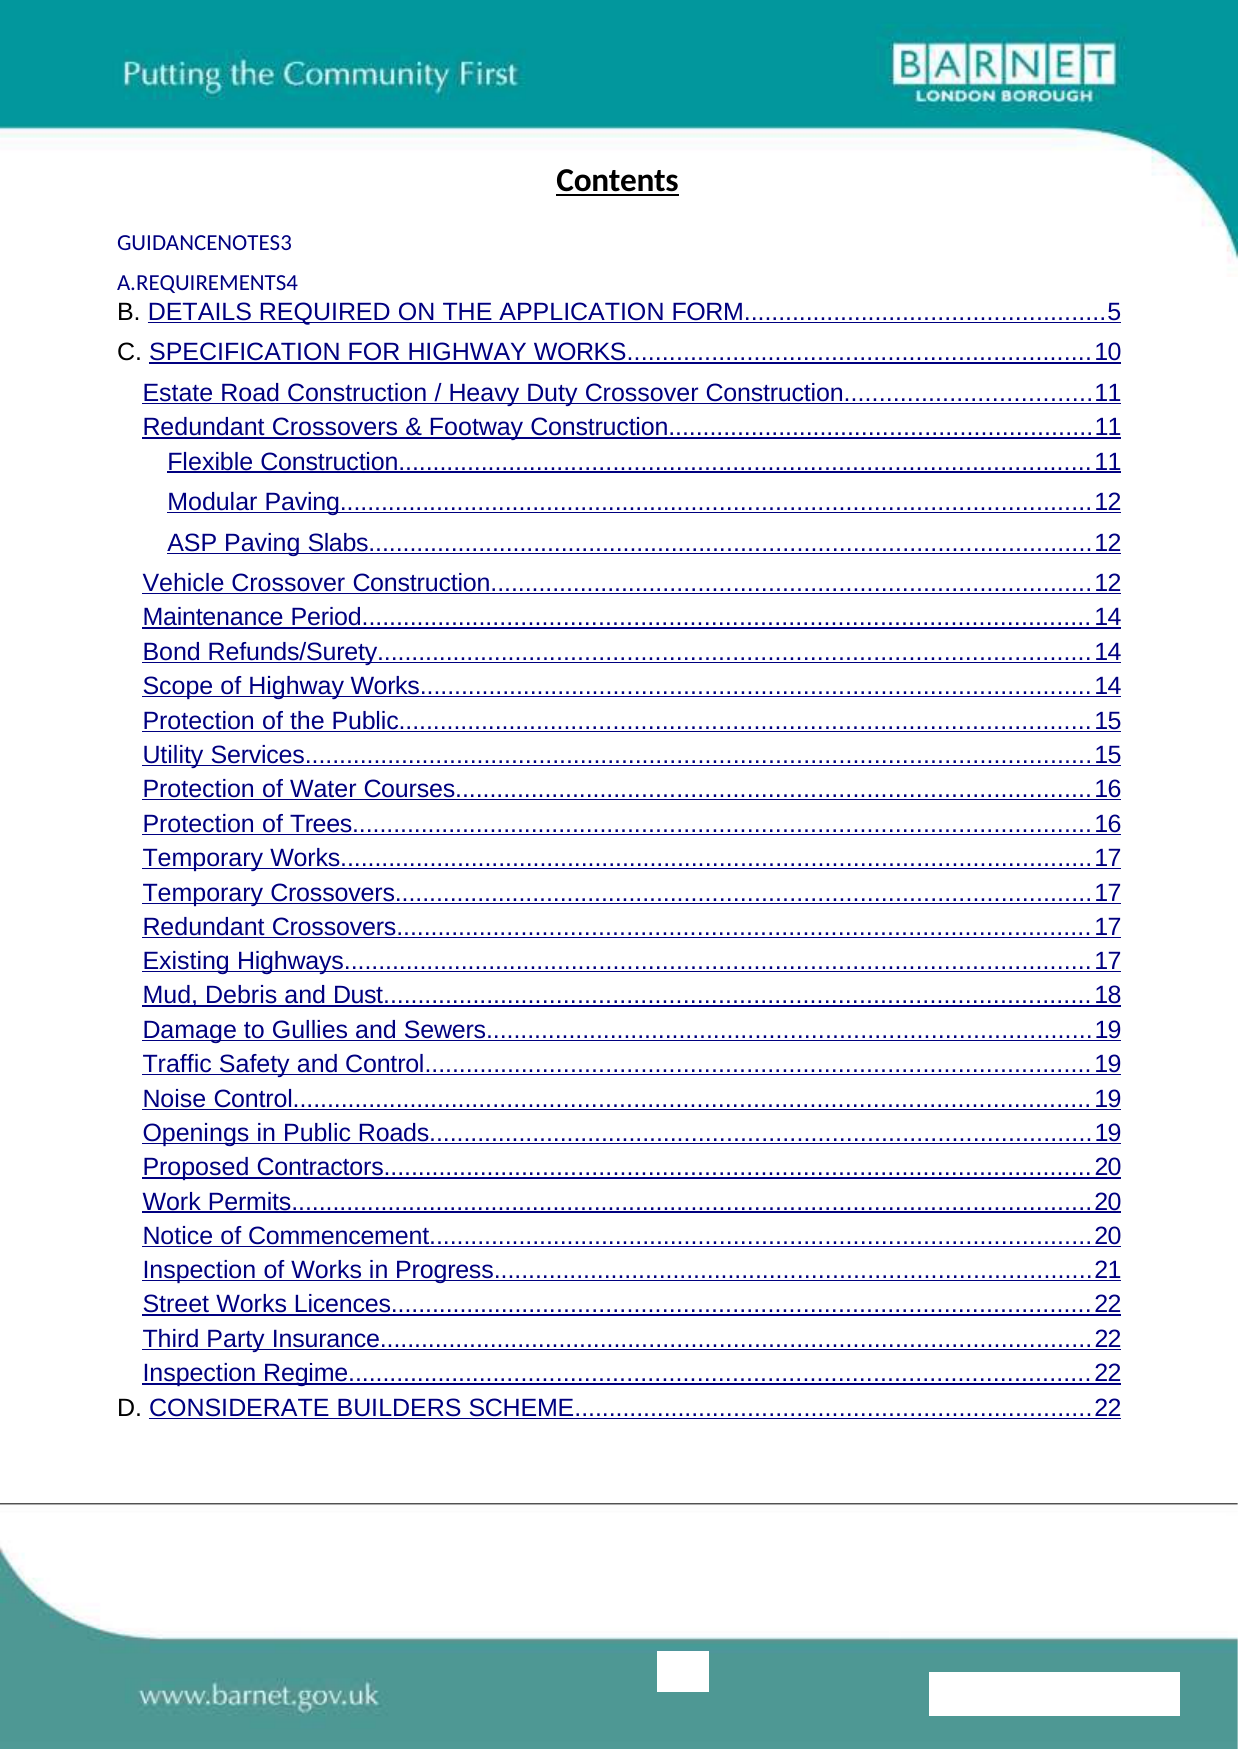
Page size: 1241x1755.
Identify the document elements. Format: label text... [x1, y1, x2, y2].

text Temporary Crossovers 17 [142, 877, 1241, 906]
text Bond Refunds/Surety 14 [142, 637, 1241, 666]
list CONSIDERATE BUILDERS SCHEME 22 [117, 1393, 1241, 1422]
text Mud, Debris and Dust 18 [142, 981, 1241, 1009]
text Traffic Safety and Control 19 [142, 1049, 1241, 1078]
text Temporary Works 17 [142, 843, 1241, 872]
list DETAILS REQUIRED ON THE APPLICATION FORM 5 [117, 297, 1241, 326]
text Scope of Highway Works 14 [142, 671, 1241, 700]
text Damage to Gullies and Sewers 19 [142, 1015, 1241, 1043]
text Utility Services 15 [142, 740, 1241, 769]
text Street Works Licences 22 [142, 1289, 1241, 1318]
text Inspection of Works in Progress 21 [142, 1255, 1241, 1284]
text Estate Road Construction / Heavy Duty Crossover Construction 11 [142, 378, 1241, 407]
text Protection of Trees 16 [142, 809, 1241, 837]
text Existing Highways 17 [142, 946, 1241, 975]
text Work Permits 20 [142, 1187, 1241, 1215]
text Third Party Insurance 22 [142, 1324, 1241, 1353]
text Noise Control 19 [142, 1083, 1241, 1112]
list SPECIFICATION FOR HIGHWAY WORKS 10 [117, 337, 1241, 366]
text Protection of Water Courses 16 [142, 774, 1241, 803]
text Flexible Construction 11 [167, 447, 1241, 475]
text Notice of Commencement 20 [142, 1221, 1241, 1250]
text Maintenance Period 14 [142, 602, 1241, 631]
text Redundant Crossovers 17 [142, 912, 1241, 940]
text Proposed Contractors 20 [142, 1152, 1241, 1181]
text Protection of the Public 15 [142, 706, 1241, 734]
text Inspection Regime 22 [142, 1358, 1241, 1387]
text Redundant Crossovers & Footway Construction 11 [142, 412, 1241, 441]
text Modular Paving 12 [167, 487, 1241, 516]
text Openings in Public Roads 19 [142, 1118, 1241, 1147]
text ASP Paving Slabs 12 [167, 528, 1241, 556]
text Vehicle Crossover Construction 12 [142, 568, 1241, 597]
